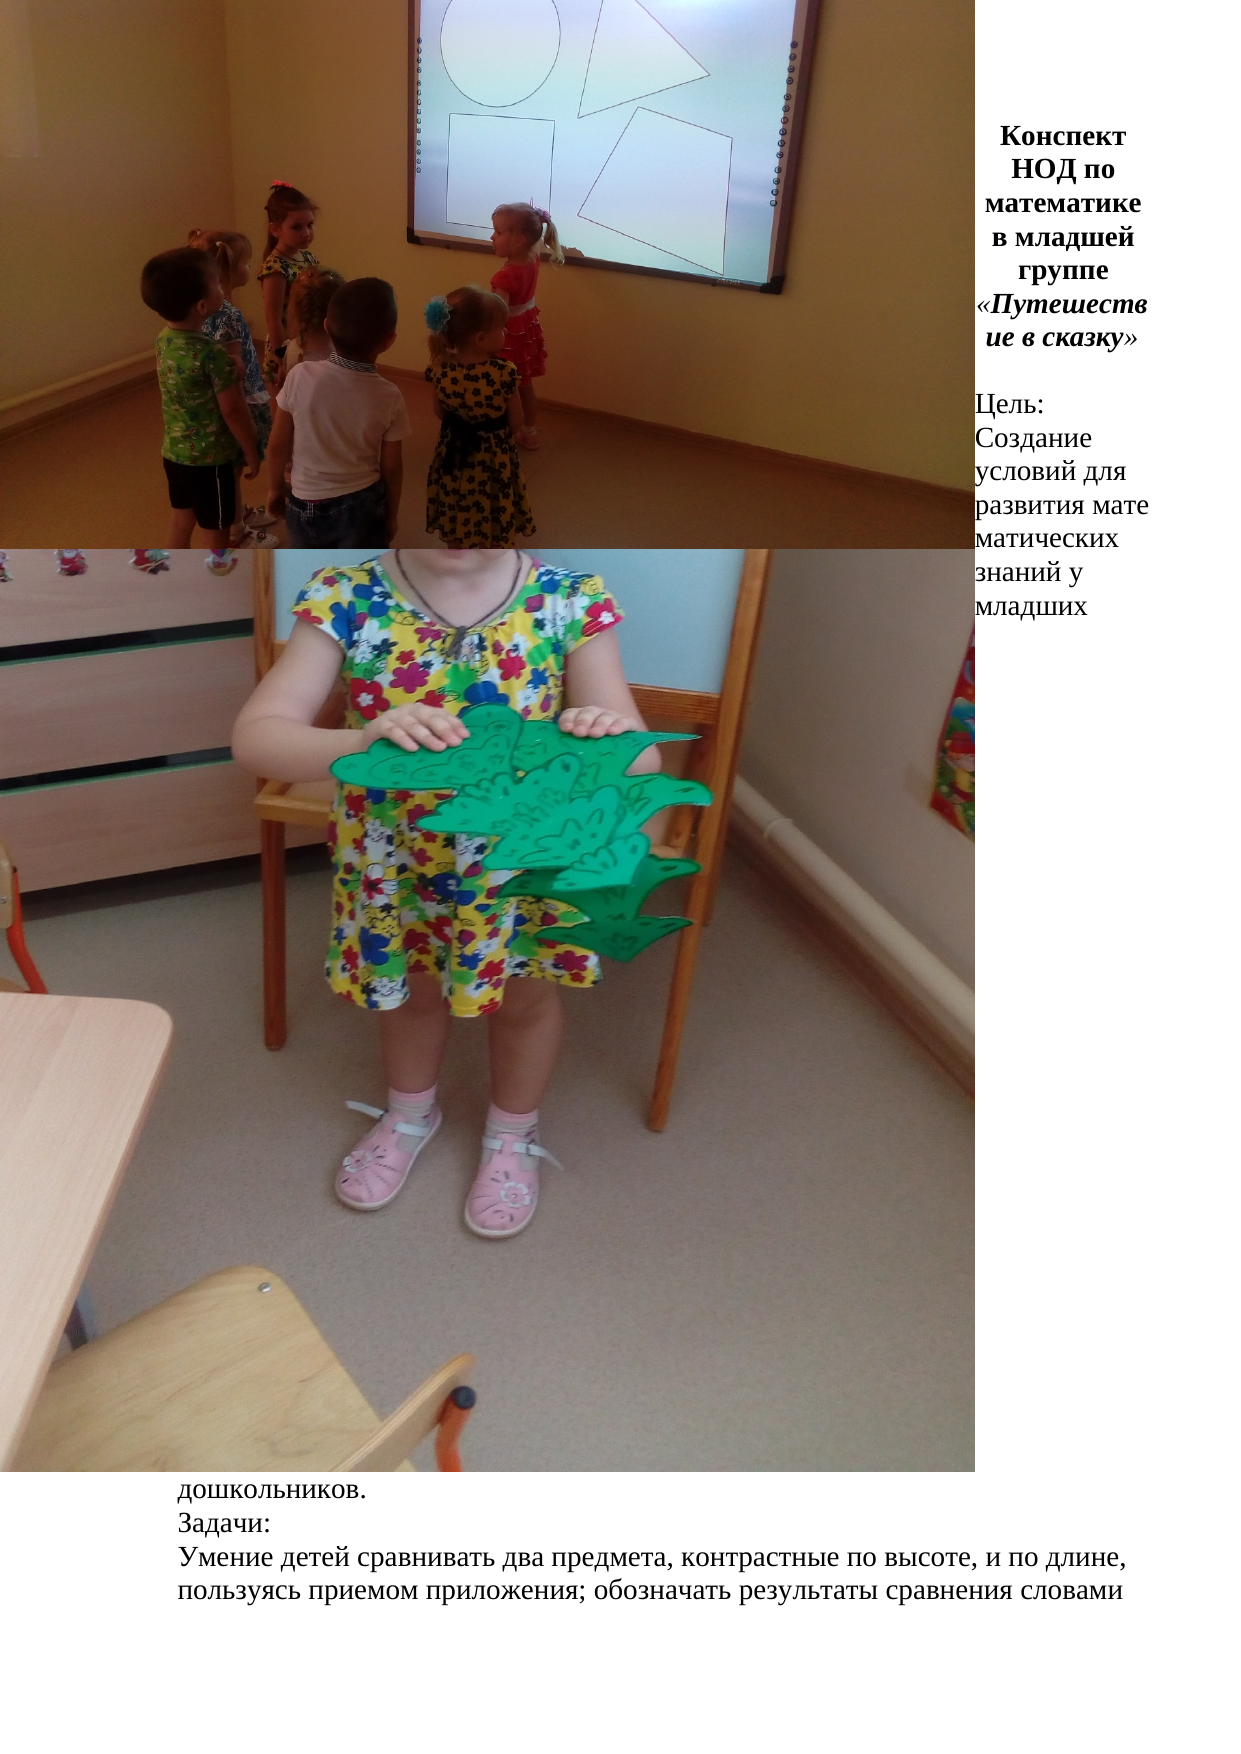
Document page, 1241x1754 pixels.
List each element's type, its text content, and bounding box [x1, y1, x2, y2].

text «Путешествие в сказку» [975, 286, 1152, 353]
text Конспект НОД по математике в младшей группе [975, 118, 1152, 286]
picture [0, 0, 975, 1472]
text Умение детей сравнивать два предмета, контрастные по высоте, и по длине, пользуясь приемом приложения; обозначать результаты сравнения словами [177, 1539, 1152, 1606]
text Цель: Создание условий для развития математических знаний у младших дошкольников. [177, 386, 1152, 1505]
text Задачи: [177, 1505, 1152, 1539]
